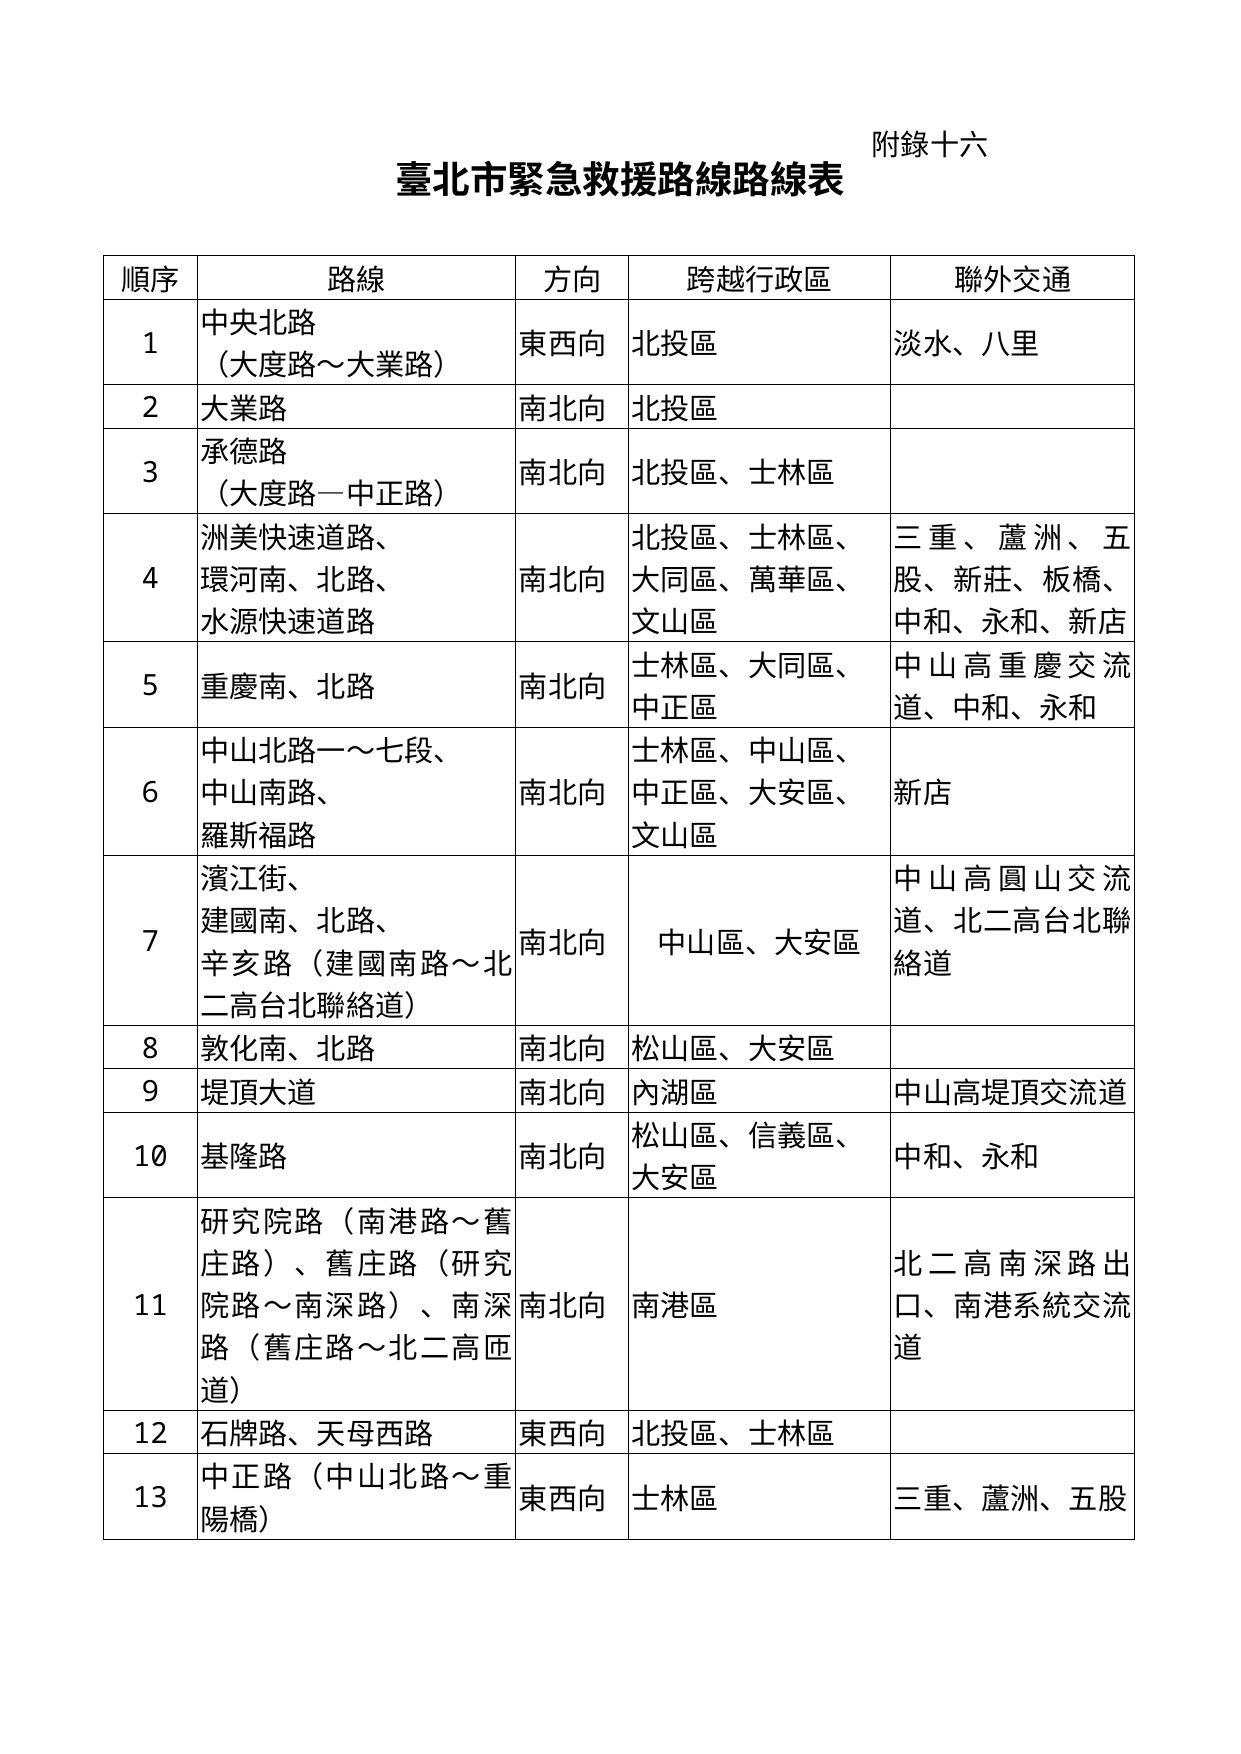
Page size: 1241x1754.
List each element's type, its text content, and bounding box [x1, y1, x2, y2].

table_cell 士林區、中山區、 中正區、大安區、 文山區 [629, 728, 890, 855]
table_cell 中山北路一～七段、 中山南路、 羅斯福路 [198, 728, 515, 855]
table_cell 北投區、士林區、 大同區、萬華區、 文山區 [629, 514, 890, 641]
table_cell 6 [104, 728, 197, 855]
table_cell 東西向 [516, 300, 628, 384]
table_cell 松山區、信義區、 大安區 [629, 1113, 890, 1197]
table_cell 重慶南、北路 [198, 642, 515, 727]
table_cell 南北向 [516, 728, 628, 855]
table_header 方向 [516, 256, 628, 299]
table_cell 南北向 [516, 856, 628, 1025]
table_cell 中山區、大安區 [629, 856, 890, 1025]
table_header 路線 [198, 256, 515, 299]
table_cell 9 [104, 1069, 197, 1112]
table_cell 東西向 [516, 1411, 628, 1453]
table_cell 3 [104, 429, 197, 513]
table_cell 大業路 [198, 385, 515, 428]
table_cell 新店 [891, 728, 1134, 855]
table_cell 松山區、大安區 [629, 1026, 890, 1068]
table_cell 三重、蘆洲、五股 [891, 1454, 1134, 1539]
table_cell 北投區、士林區 [629, 429, 890, 513]
table_cell 11 [104, 1198, 197, 1410]
table_cell 敦化南、北路 [198, 1026, 515, 1068]
table_cell 淡水、八里 [891, 300, 1134, 384]
table_cell 石牌路、天母西路 [198, 1411, 515, 1453]
table_cell 7 [104, 856, 197, 1025]
table_cell 承德路 （大度路—中正路） [198, 429, 515, 513]
table_cell 南北向 [516, 1069, 628, 1112]
table_cell 中正路（中山北路～重陽橋） [198, 1454, 515, 1539]
table_cell 堤頂大道 [198, 1069, 515, 1112]
table_cell 南北向 [516, 1026, 628, 1068]
table_cell 北投區 [629, 385, 890, 428]
table_cell 中和、永和 [891, 1113, 1134, 1197]
table_cell 基隆路 [198, 1113, 515, 1197]
table_cell 12 [104, 1411, 197, 1453]
table_cell 1 [104, 300, 197, 384]
table_cell 南北向 [516, 642, 628, 727]
table_cell 北投區、士林區 [629, 1411, 890, 1453]
table_cell 三重、蘆洲、五股、新莊、板橋、中和、永和、新店 [891, 514, 1134, 641]
table_cell 南港區 [629, 1198, 890, 1410]
table_cell 北投區 [629, 300, 890, 384]
table_cell 中山高堤頂交流道 [891, 1069, 1134, 1112]
table_cell 南北向 [516, 429, 628, 513]
table_cell 士林區、大同區、 中正區 [629, 642, 890, 727]
table_cell 洲美快速道路、 環河南、北路、 水源快速道路 [198, 514, 515, 641]
table_cell 10 [104, 1113, 197, 1197]
table_cell 內湖區 [629, 1069, 890, 1112]
table_cell [891, 385, 1134, 428]
table_cell 南北向 [516, 514, 628, 641]
table_cell [891, 429, 1134, 513]
table_cell [891, 1026, 1134, 1068]
table_cell 南北向 [516, 385, 628, 428]
table_cell 中山高圓山交流道、北二高台北聯絡道 [891, 856, 1134, 1025]
table_cell 研究院路（南港路～舊庄路）、舊庄路（研究院路～南深路）、南深路（舊庄路～北二高匝道） [198, 1198, 515, 1410]
table_cell [891, 1411, 1134, 1453]
text 臺北市緊急救援路線路線表 [187, 112, 1053, 204]
table_cell 北二高南深路出口、南港系統交流道 [891, 1198, 1134, 1410]
table_cell 南北向 [516, 1198, 628, 1410]
table_cell 東西向 [516, 1454, 628, 1539]
text 附錄十六 [871, 121, 1022, 164]
table_cell 中央北路 （大度路～大業路） [198, 300, 515, 384]
table_cell 4 [104, 514, 197, 641]
table_header 跨越行政區 [629, 256, 890, 299]
table_cell 13 [104, 1454, 197, 1539]
table_header 聯外交通 [891, 256, 1134, 299]
table_cell 中山高重慶交流道、中和、永和 [891, 642, 1134, 727]
table_cell 南北向 [516, 1113, 628, 1197]
table_header 順序 [104, 256, 197, 299]
table_cell 2 [104, 385, 197, 428]
table_cell 濱江街、 建國南、北路、 辛亥路（建國南路～北二高台北聯絡道） [198, 856, 515, 1025]
table_cell 士林區 [629, 1454, 890, 1539]
table_cell 8 [104, 1026, 197, 1068]
table_cell 5 [104, 642, 197, 727]
